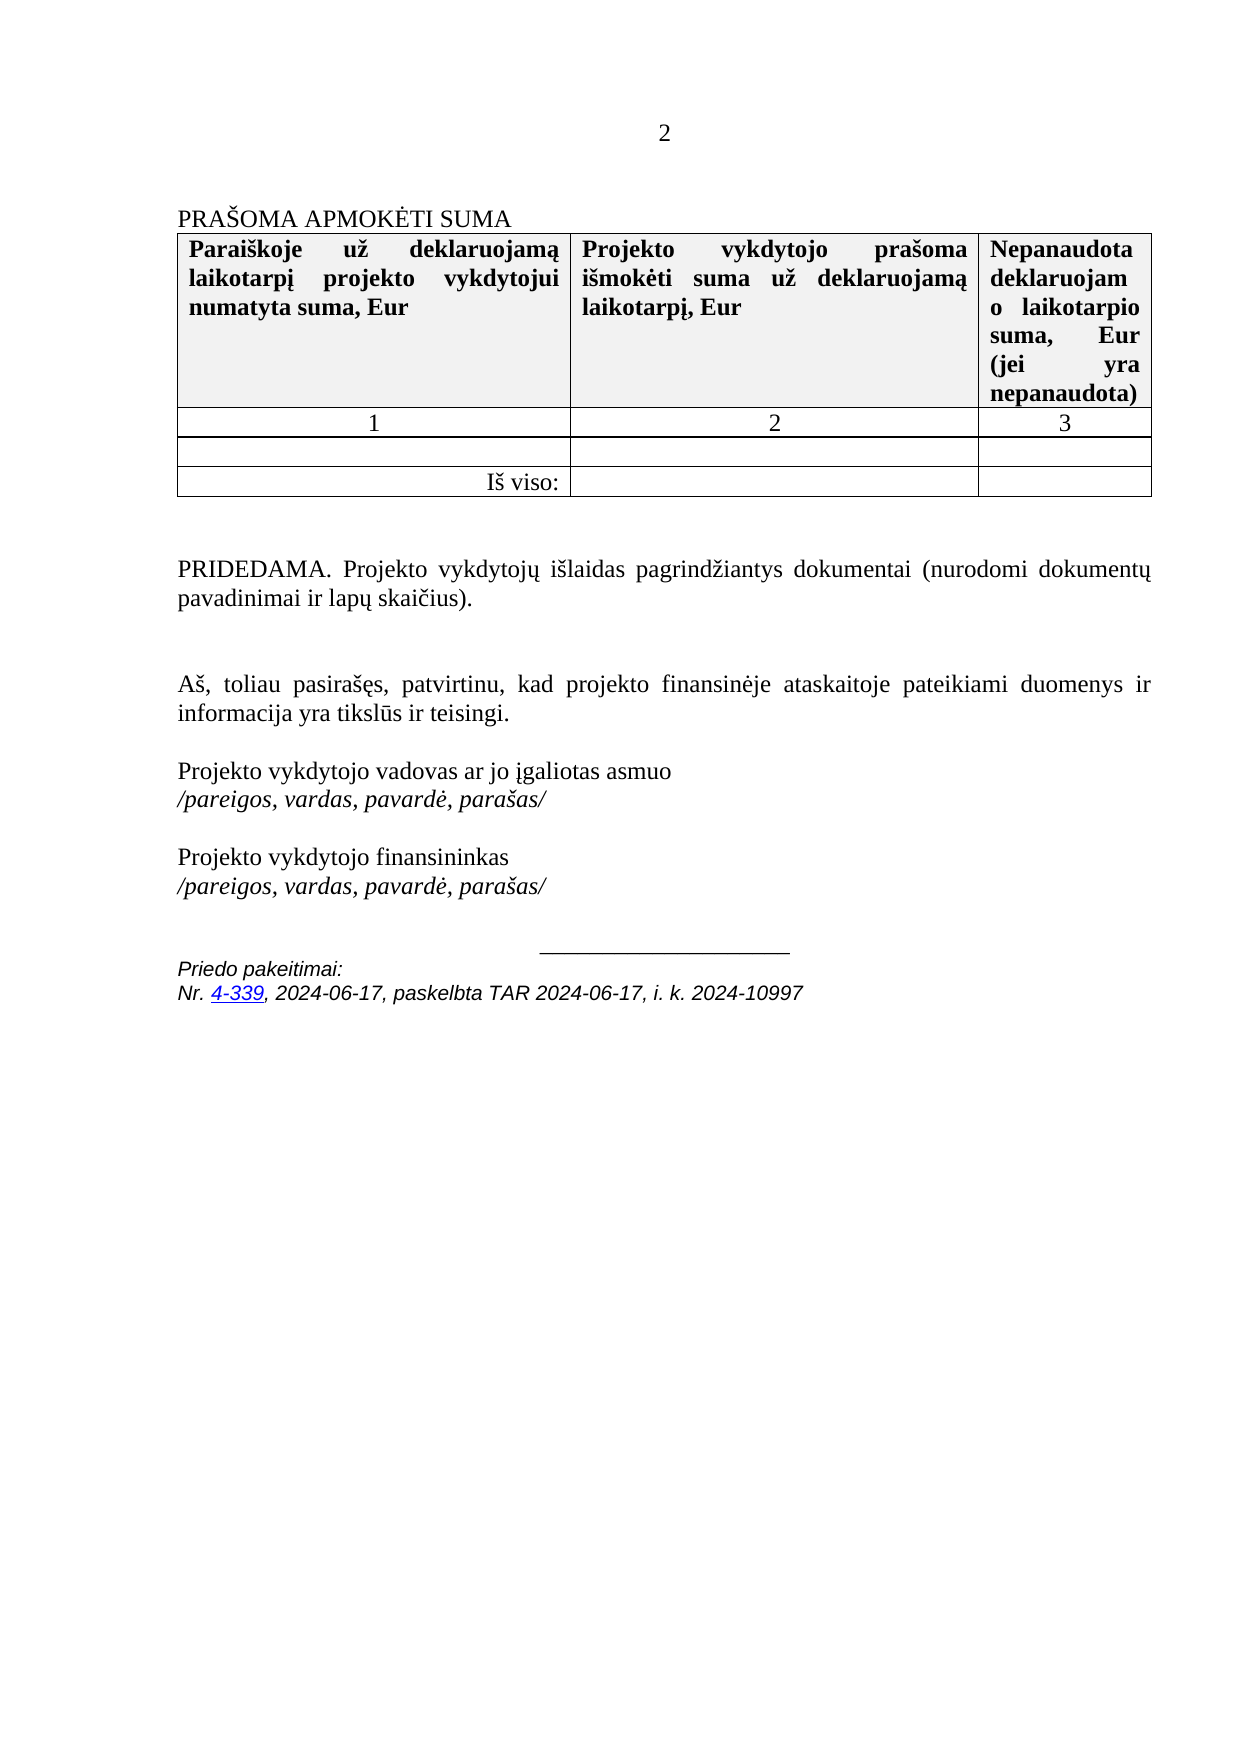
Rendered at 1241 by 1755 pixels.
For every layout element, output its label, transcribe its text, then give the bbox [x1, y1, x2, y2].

table_cell 2 [571, 408, 978, 436]
table_cell Iš viso: [178, 467, 570, 496]
text /pareigos, vardas, pavardė, parašas/ [177, 871, 1152, 899]
table_cell [178, 438, 570, 466]
table_header Paraiškoje už deklaruojamą laikotarpį projekto vykdytojui numatyta suma, Eur [178, 234, 570, 407]
text PRAŠOMA APMOKĖTI SUMA [177, 204, 1152, 233]
text Priedo pakeitimai: [177, 957, 1152, 981]
text /pareigos, vardas, pavardė, parašas/ [177, 784, 1152, 813]
table_cell 3 [979, 408, 1151, 436]
table_cell 1 [178, 408, 570, 436]
table_header Projekto vykdytojo prašoma išmokėti suma už deklaruojamą laikotarpį, Eur [571, 234, 978, 407]
text Projekto vykdytojo vadovas ar jo įgaliotas asmuo [177, 756, 1152, 784]
table_cell [571, 467, 978, 496]
text Aš, toliau pasirašęs, patvirtinu, kad projekto finansinėje ataskaitoje pateikiami duomenys ir informacija yra tikslūs ir teisingi. [177, 669, 1152, 727]
text Projekto vykdytojo finansininkas [177, 842, 1152, 871]
text PRIDEDAMA. Projekto vykdytojų išlaidas pagrindžiantys dokumentai (nurodomi dokumentų pavadinimai ir lapų skaičius). [177, 554, 1152, 612]
table_cell [979, 467, 1151, 496]
table_header Nepanaudota deklaruojamo laikotarpio suma, Eur (jei yra nepanaudota) [979, 234, 1151, 407]
table_cell [979, 438, 1151, 466]
text Nr. 4-339, 2024-06-17, paskelbta TAR 2024-06-17, i. k. 2024-10997 [177, 981, 1152, 1005]
table_cell [571, 438, 978, 466]
text ____________________ [177, 928, 1152, 957]
